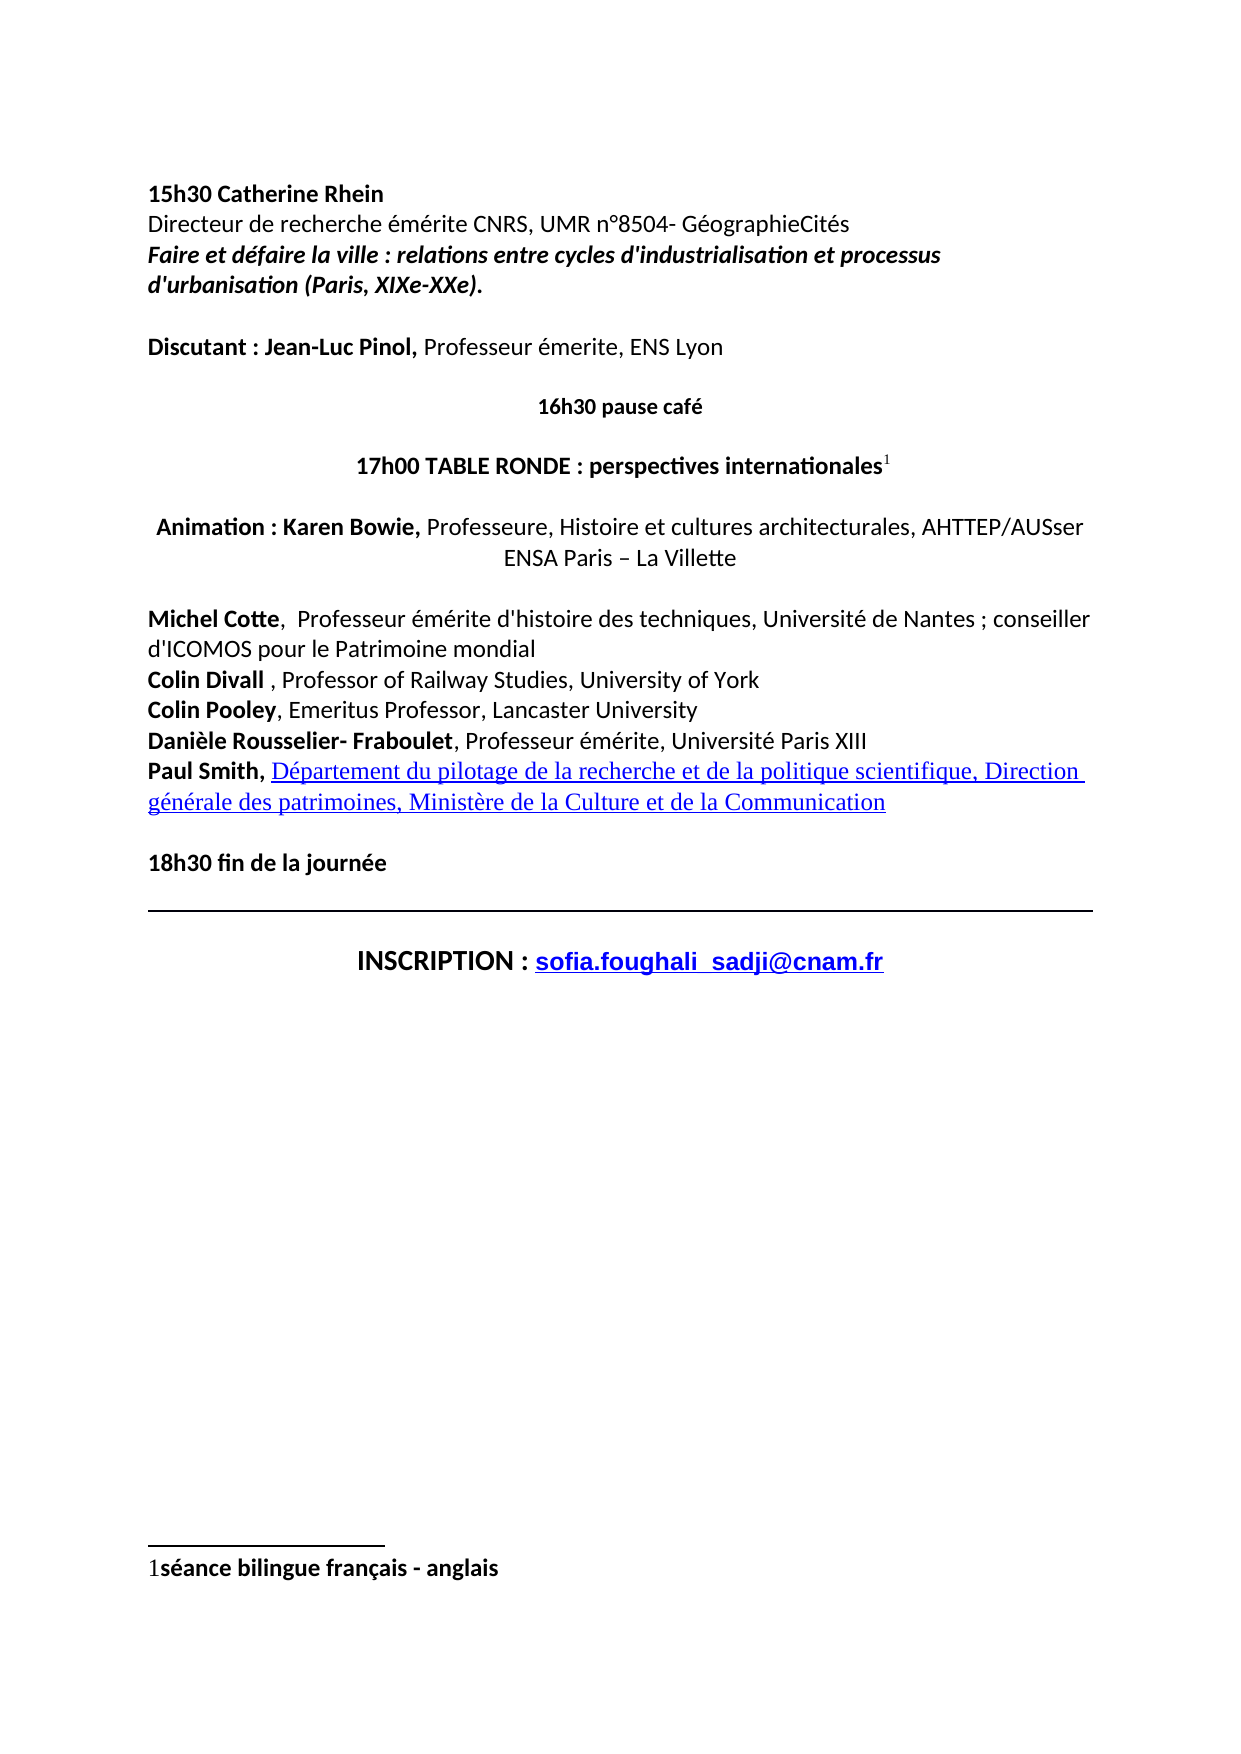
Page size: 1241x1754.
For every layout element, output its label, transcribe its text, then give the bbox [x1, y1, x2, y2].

text Paul Smith, Département du pilotage de la recherche et de la politique scientifique, Direction générale des patrimoines, Ministère de la Culture et de la Communication [148, 756, 1093, 817]
text Michel Cotte, Professeur émérite d'histoire des techniques, Université de Nantes ; conseiller d'ICOMOS pour le Patrimoine mondial [148, 603, 1093, 664]
text INSCRIPTION : sofia.foughali_sadji@cnam.fr [148, 942, 1093, 978]
text Colin Divall , Professor of Railway Studies, University of York [148, 664, 1093, 694]
text 16h30 pause café [148, 392, 1093, 420]
text Discutant : Jean-Luc Pinol, Professeur émerite, ENS Lyon [148, 331, 1093, 361]
text Directeur de recherche émérite CNRS, UMR n°8504- GéographieCités Faire et défaire la ville : relations entre cycles d'industrialisation et processus d'urbanisation (Paris, XIXe-XXe). [148, 209, 1093, 300]
text Animation : Karen Bowie, Professeure, Histoire et cultures architecturales, AHTTEP/AUSser ENSA Paris – La Villette [148, 511, 1093, 572]
text Danièle Rousselier- Fraboulet, Professeur émérite, Université Paris XIII [148, 725, 1093, 756]
text Colin Pooley, Emeritus Professor, Lancaster University [148, 694, 1093, 725]
text 15h30 Catherine Rhein [148, 178, 1093, 209]
text 17h00 TABLE RONDE : perspectives internationales [148, 450, 1093, 481]
text 18h30 fin de la journée [148, 847, 1093, 878]
text séance bilingue français - anglais [148, 1552, 1093, 1582]
